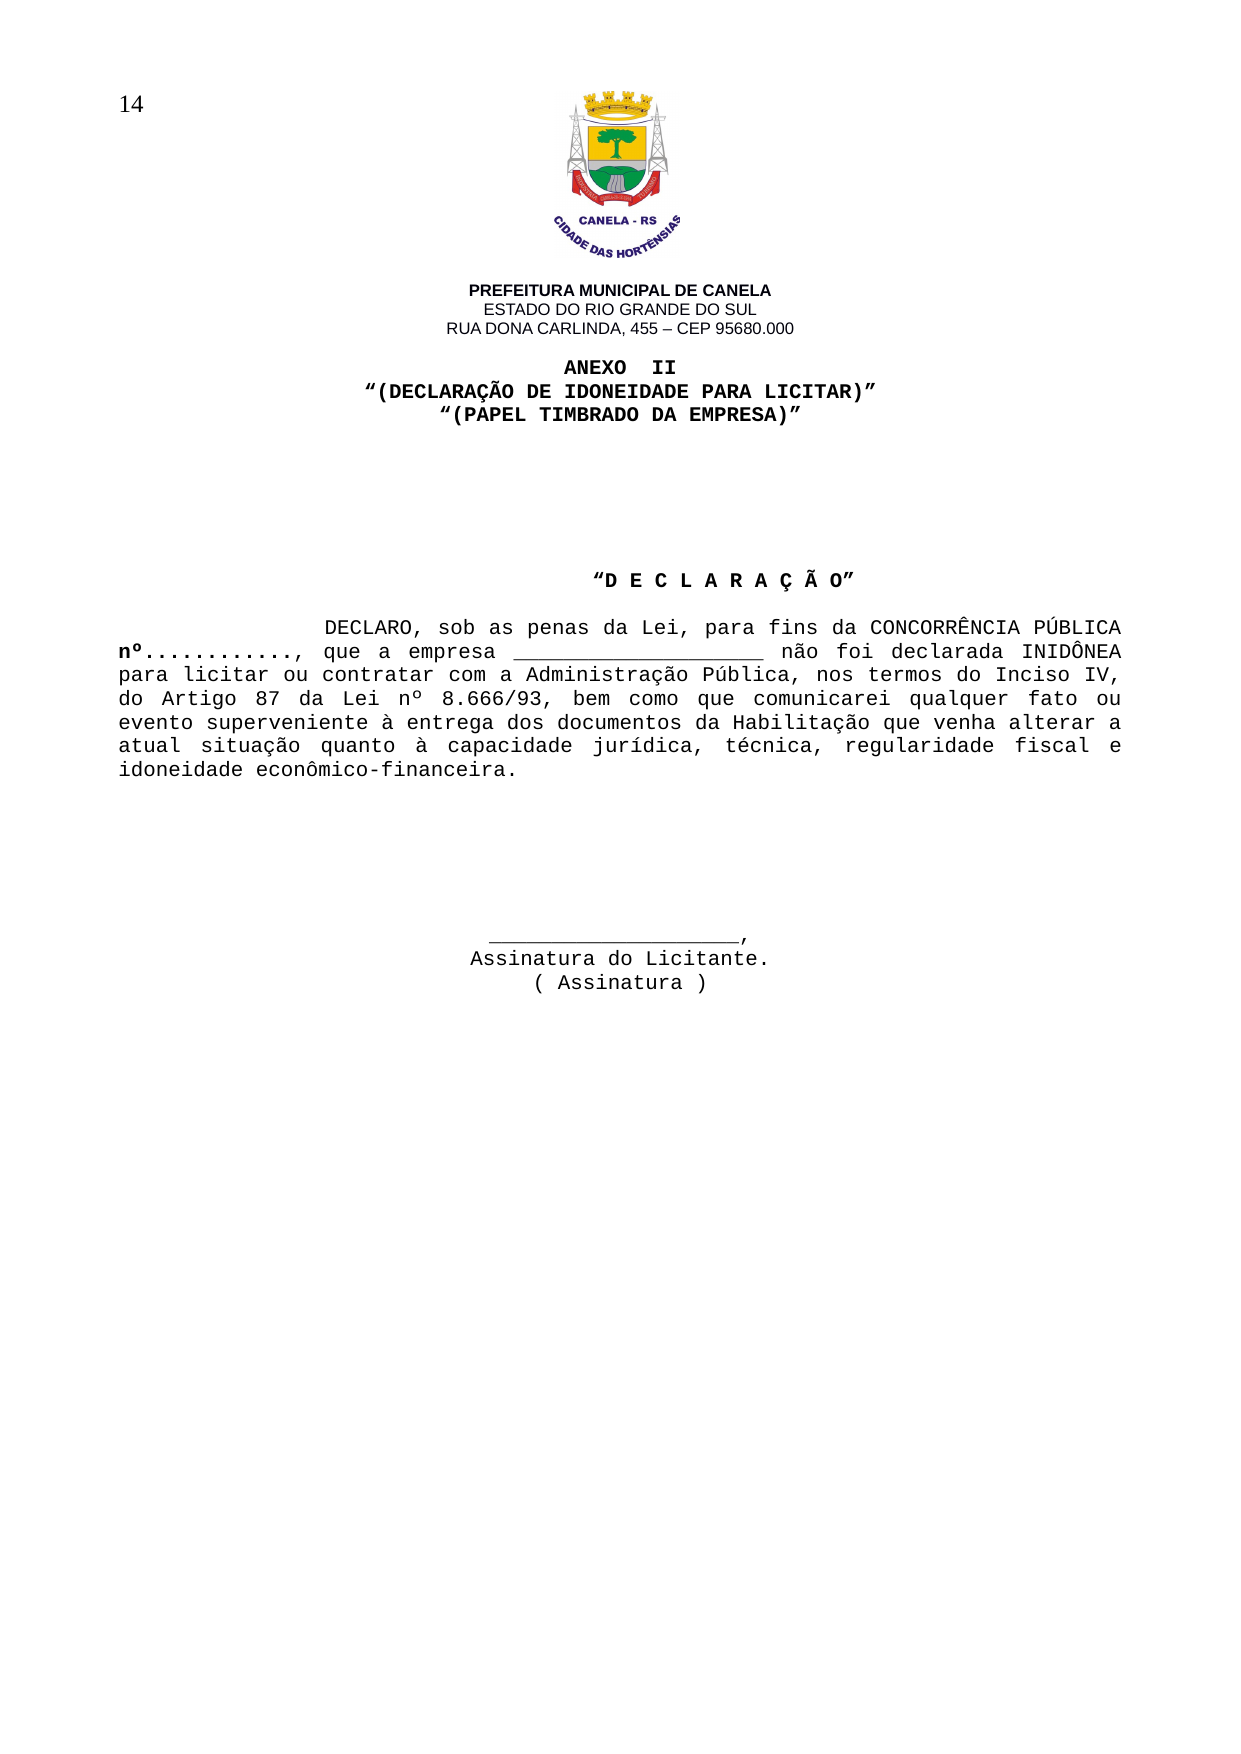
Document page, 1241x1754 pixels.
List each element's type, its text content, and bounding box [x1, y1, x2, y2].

text ____________________, [118, 924, 1122, 948]
text ( Assinatura ) [118, 972, 1122, 995]
text “(DECLARAÇÃO DE IDONEIDADE PARA LICITAR)” [118, 381, 1122, 404]
text “D E C L A R A Ç Ã O” [118, 570, 1122, 593]
picture [554, 91, 680, 258]
text “(PAPEL TIMBRADO DA EMPRESA)” [118, 404, 1122, 428]
text DECLARO, sob as penas da Lei, para fins da CONCORRÊNCIA PÚBLICA nº............, que a empresa ____________________ não foi declarada INIDÔNEA para licitar ou contratar com a Administração Pública, nos termos do Inciso IV, do Artigo 87 da Lei nº 8.666/93, bem como que comunicarei qualquer fato ou evento superveniente à entrega dos documentos da Habilitação que venha alterar a atual situação quanto à capacidade jurídica, técnica, regularidade fiscal e idoneidade econômico-financeira. [118, 617, 1122, 783]
text ANEXO II [118, 357, 1122, 381]
text Assinatura do Licitante. [118, 948, 1122, 972]
